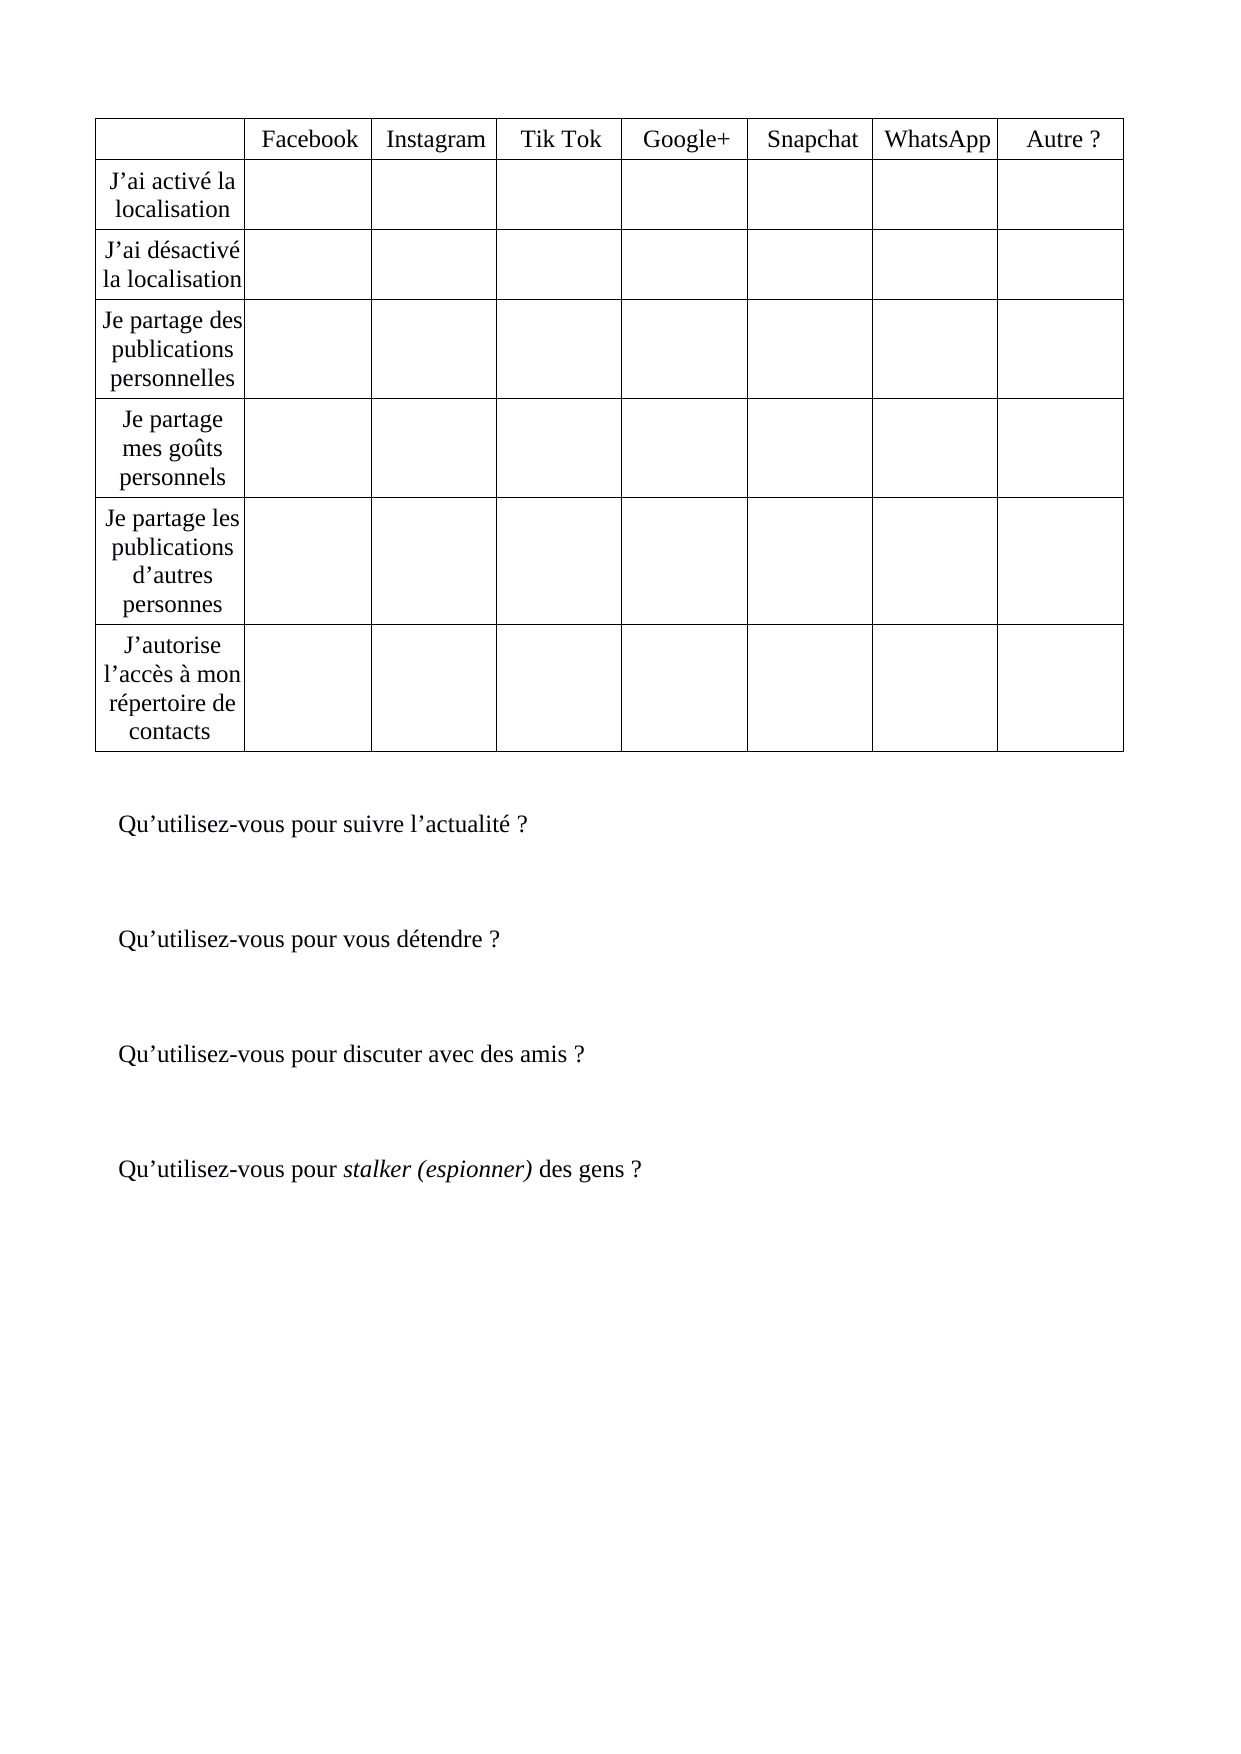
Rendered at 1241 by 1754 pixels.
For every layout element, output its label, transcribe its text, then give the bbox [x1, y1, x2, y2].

table_cell Snapchat [748, 119, 872, 159]
text Qu’utilisez-vous pour suivre l’actualité ? [528, 809, 1122, 838]
table_cell [622, 498, 747, 624]
table_cell [497, 399, 621, 496]
table_cell [622, 230, 747, 299]
table_cell [245, 300, 371, 398]
table_cell [372, 300, 496, 398]
table_cell [998, 498, 1123, 624]
text Qu’utilisez-vous pour vous détendre ? [500, 924, 1122, 953]
table_cell [245, 230, 371, 299]
table_cell Je partage mes goûts personnels [96, 399, 244, 496]
table_cell [245, 625, 371, 751]
text Qu’utilisez-vous pour stalker (espionner) des gens ? [642, 1154, 1122, 1183]
table_cell [372, 160, 496, 229]
table_cell Facebook [245, 119, 371, 159]
table_cell [748, 399, 872, 496]
table_cell [748, 498, 872, 624]
table_cell [873, 498, 997, 624]
table_cell [998, 160, 1123, 229]
table_cell [873, 399, 997, 496]
table_cell [497, 230, 621, 299]
table_cell [372, 230, 496, 299]
text Qu’utilisez-vous pour discuter avec des amis ? [585, 1039, 1122, 1068]
table_cell J’ai activé la localisation [96, 160, 244, 229]
table_cell [748, 300, 872, 398]
table_cell [998, 399, 1123, 496]
table_cell [372, 399, 496, 496]
table_cell [497, 160, 621, 229]
table_cell J’ai désactivé la localisation [96, 230, 244, 299]
table_cell [622, 300, 747, 398]
table_cell [873, 160, 997, 229]
table_cell [245, 399, 371, 496]
table_cell [622, 625, 747, 751]
table_cell [998, 300, 1123, 398]
table_cell [748, 160, 872, 229]
table_cell [998, 230, 1123, 299]
table_cell [372, 498, 496, 624]
table_cell Tik Tok [497, 119, 621, 159]
table_cell [497, 498, 621, 624]
table_cell Je partage les publications d’autres personnes [96, 498, 244, 624]
table_cell Instagram [372, 119, 496, 159]
table_cell [622, 160, 747, 229]
table_cell [998, 625, 1123, 751]
table_cell [245, 498, 371, 624]
table_cell Google+ [622, 119, 747, 159]
table_cell Autre ? [998, 119, 1123, 159]
table_cell [748, 625, 872, 751]
table_cell [96, 119, 244, 159]
table_cell [873, 625, 997, 751]
table_cell [748, 230, 872, 299]
table_cell [497, 300, 621, 398]
table_cell Je partage des publications personnelles [96, 300, 244, 398]
table_cell [622, 399, 747, 496]
table_cell J’autorise l’accès à mon répertoire de contacts [96, 625, 244, 751]
table_cell [873, 300, 997, 398]
table_cell [372, 625, 496, 751]
table_cell [245, 160, 371, 229]
table_cell [873, 230, 997, 299]
table_cell [497, 625, 621, 751]
table_cell WhatsApp [873, 119, 997, 159]
